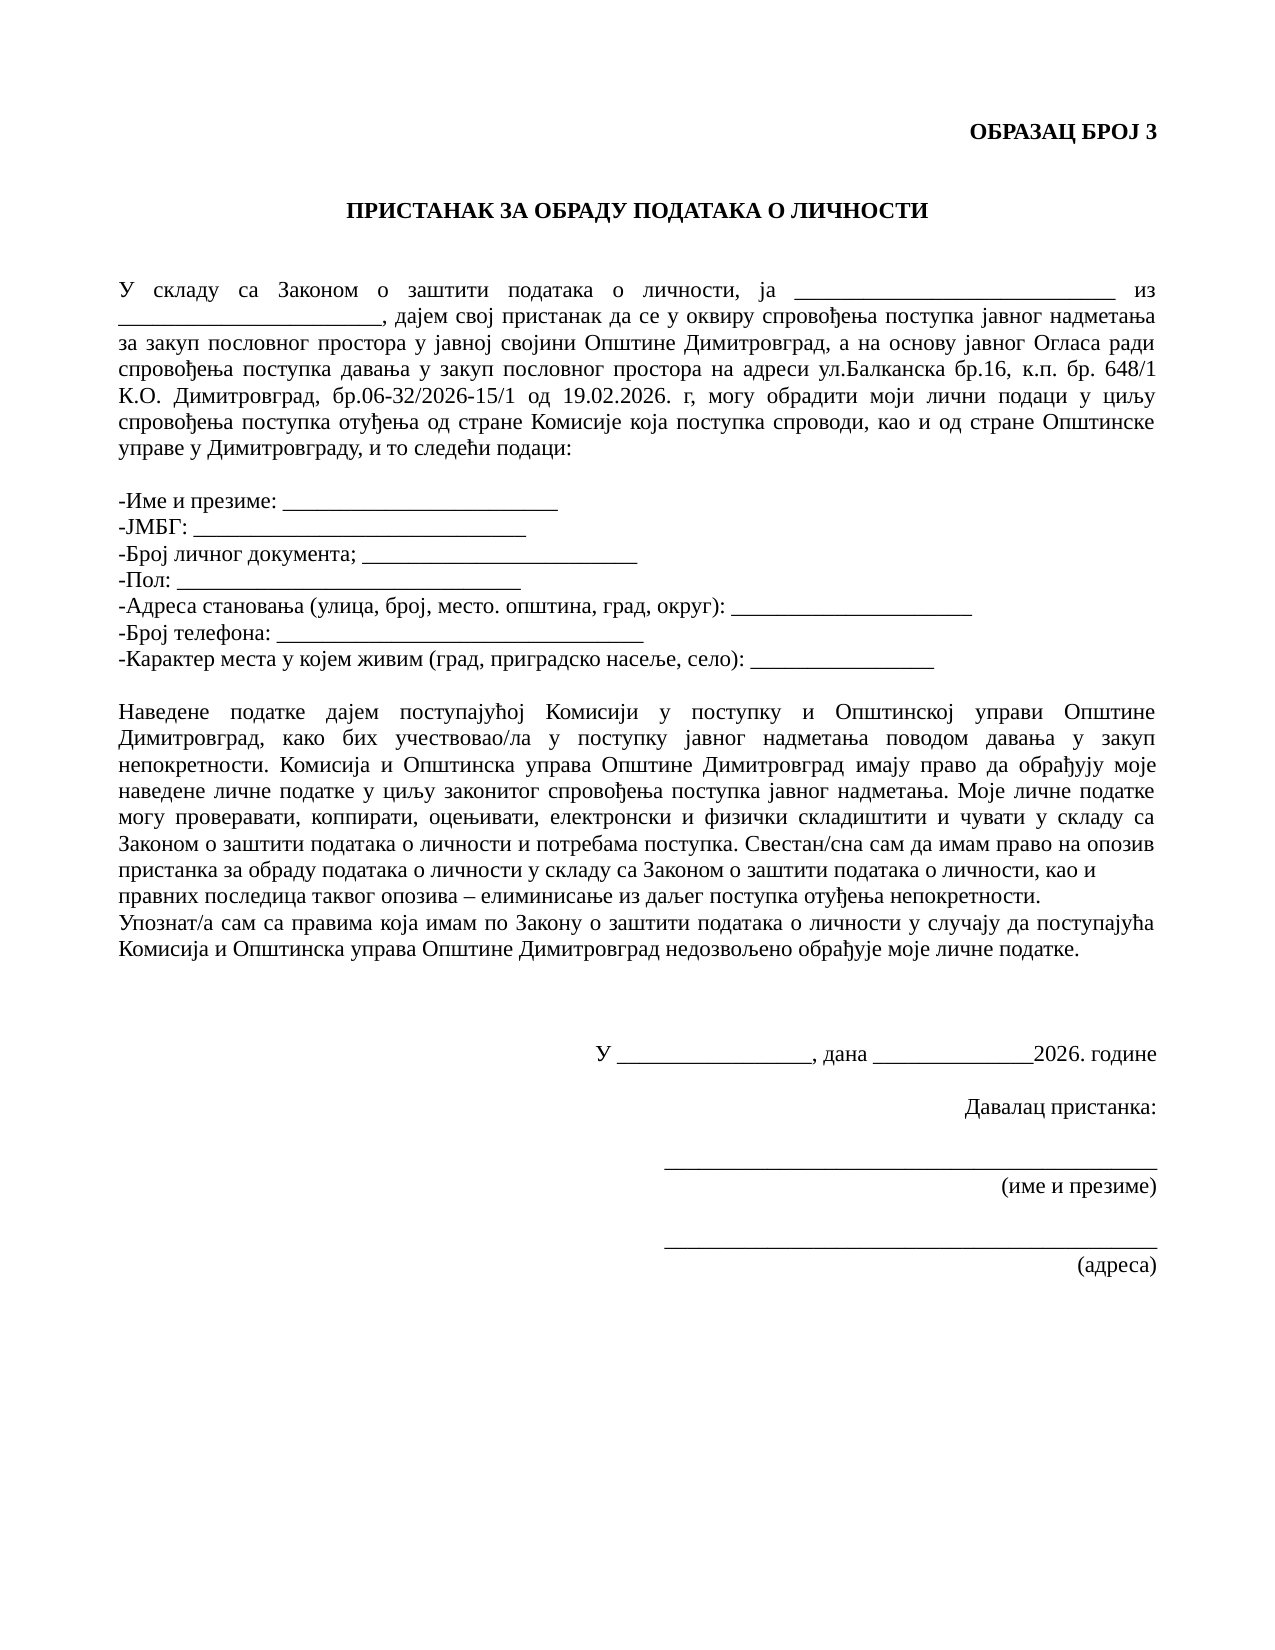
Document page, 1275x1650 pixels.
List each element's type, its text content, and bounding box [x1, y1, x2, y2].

text -Име и презиме: ________________________ [118, 487, 1157, 513]
text (адреса) [118, 1251, 1157, 1278]
text -Адреса становања (улица, број, место. општина, град, округ): _____________________ [118, 592, 1157, 619]
text -Карактер места у којем живим (град, приградско насеље, село): ________________ [118, 645, 1157, 672]
text Наведене податке дајем поступајућој Комисији у поступку и Општинској управи Општине Димитровград, како бих учествовао/ла у поступку јавног надметања поводом давања у закуп непокретности. Комисија и Општинска управа Општине Димитровград имају право да обрађују моје наведене личне податке у циљу законитог спровођења поступка јавног надметања. Моје личне податке могу проверавати, коппирати, оцењивати, електронски и физички складиштити и чувати у складу са Законом о заштити података о личности и потребама поступка. Свестан/сна сам да имам право на опозив пристанка за обраду података о личности у складу са Законом о заштити података о личности, као и [118, 698, 1157, 882]
text -Број личног документа; ________________________ [118, 540, 1157, 566]
text правних последица таквог опозива – елиминисање из даљег поступка отуђења непокретности. [118, 882, 1157, 909]
text Упознат/а сам са правима која имам по Закону о заштити података о личности у случају да поступајућа Комисија и Општинска управа Општине Димитровград недозвољено обрађује моје личне податке. [118, 909, 1157, 961]
text ПРИСТАНАК ЗА ОБРАДУ ПОДАТАКА О ЛИЧНОСТИ [118, 197, 1157, 223]
text -Пол: ______________________________ [118, 566, 1157, 592]
text ___________________________________________ [118, 1225, 1157, 1251]
text У складу са Законом о заштити података о личности, ја ____________________________ из _______________________, дајем свој пристанак да се у оквиру спровођења поступка јавног надметања за закуп пословног простора у јавној својини Општине Димитровград, а на основу јавног Огласа ради спровођења поступка давања у закуп пословног простора на адреси ул.Балканска бр.16, к.п. бр. 648/1 К.О. Димитровград, бр.06-32/2026-15/1 од 19.02.2026. г, могу обрадити моји лични подаци у циљу спровођења поступка отуђења од стране Комисије која поступка спроводи, као и од стране Општинске управе у Димитровграду, и то следећи подаци: [118, 276, 1157, 461]
text (име и презиме) [118, 1172, 1157, 1199]
text ___________________________________________ [118, 1146, 1157, 1172]
text -Број телефона: ________________________________ [118, 619, 1157, 645]
text -ЈМБГ: _____________________________ [118, 513, 1157, 540]
text Давалац пристанка: [118, 1093, 1157, 1119]
text ОБРАЗАЦ БРОЈ 3 [118, 118, 1157, 144]
text У _________________, дана ______________2026. године [118, 1041, 1157, 1067]
